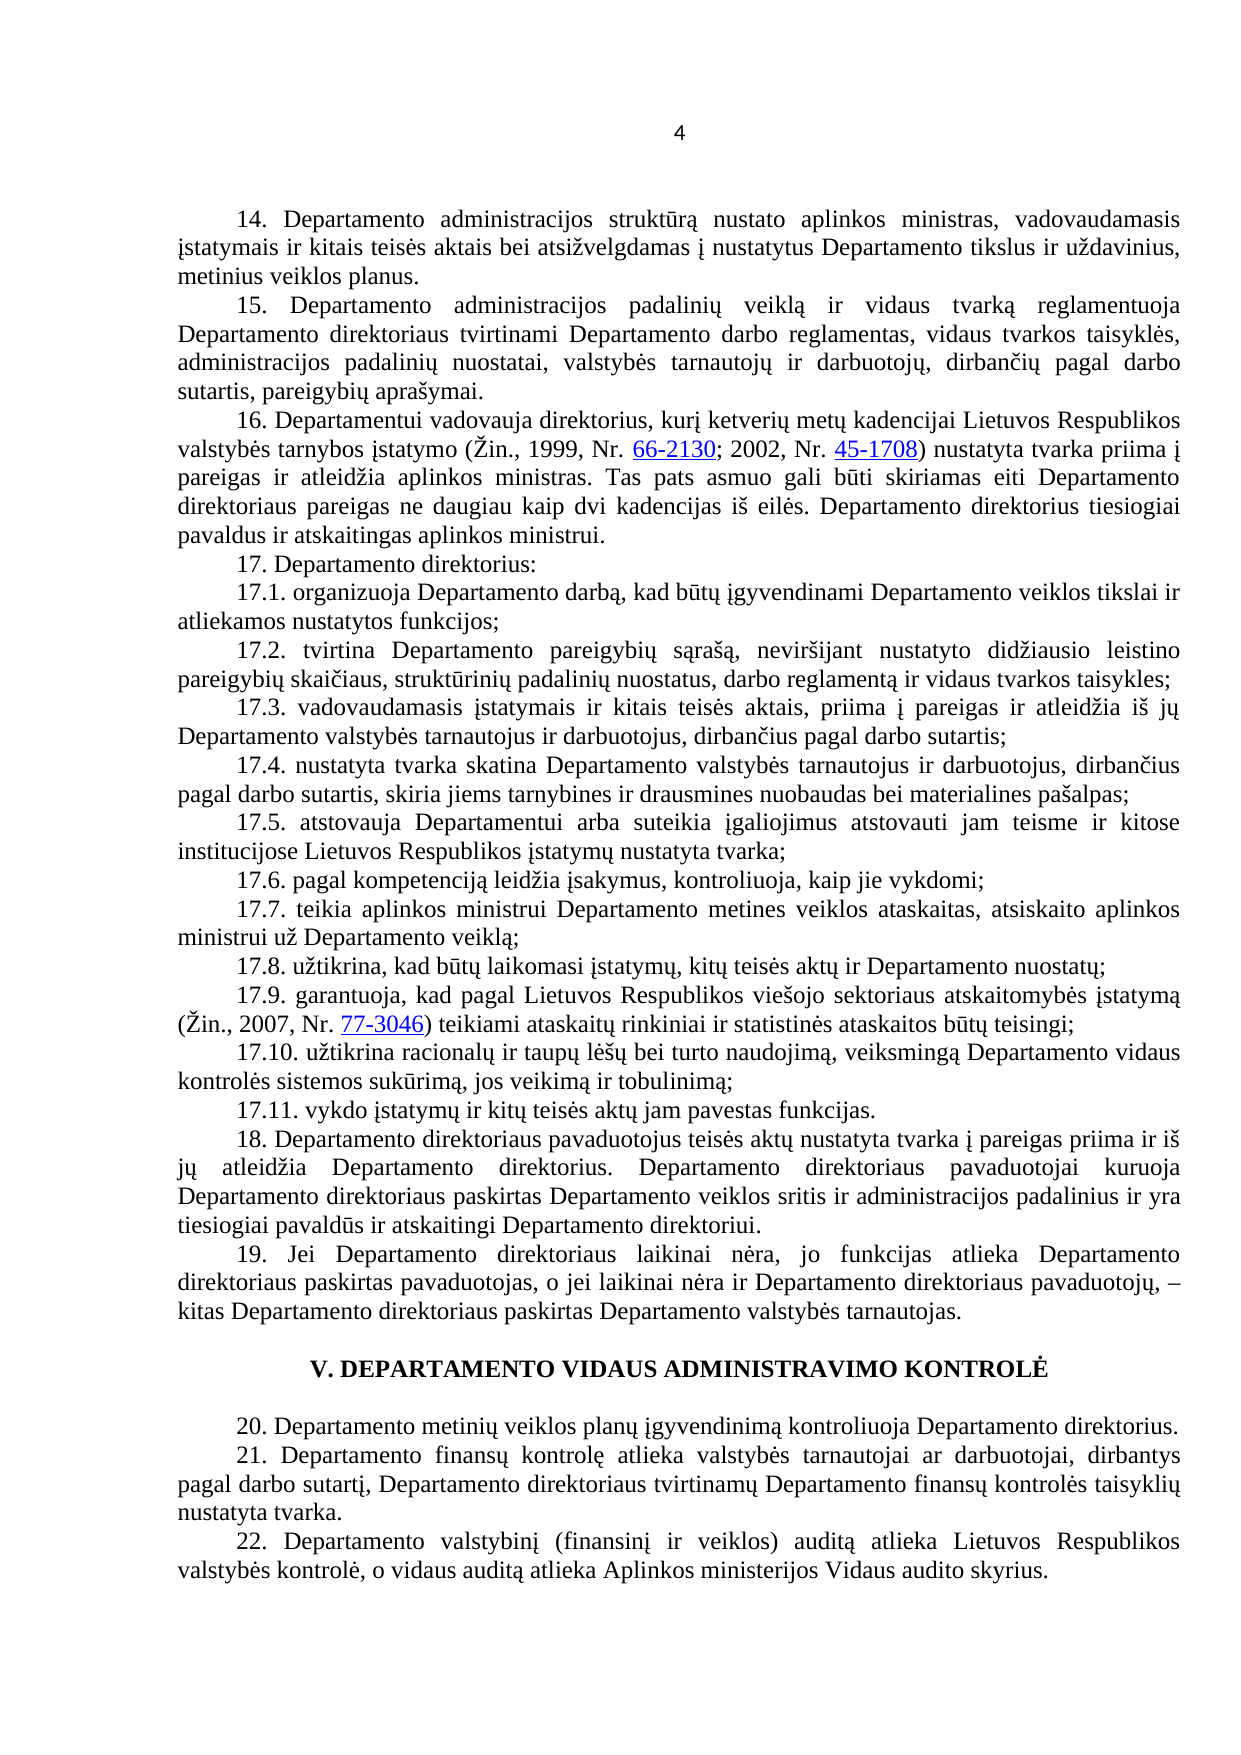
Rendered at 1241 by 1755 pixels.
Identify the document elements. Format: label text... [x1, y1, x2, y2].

text 18. Departamento direktoriaus pavaduotojus teisės aktų nustatyta tvarka į pareigas priima ir iš jų atleidžia Departamento direktorius. Departamento direktoriaus pavaduotojai kuruoja Departamento direktoriaus paskirtas Departamento veiklos sritis ir administracijos padalinius ir yra tiesiogiai pavaldūs ir atskaitingi Departamento direktoriui. [177, 1124, 1181, 1239]
text 17.6. pagal kompetenciją leidžia įsakymus, kontroliuoja, kaip jie vykdomi; [177, 865, 1181, 894]
text 20. Departamento metinių veiklos planų įgyvendinimą kontroliuoja Departamento direktorius. [177, 1411, 1181, 1440]
text 17.5. atstovauja Departamentui arba suteikia įgaliojimus atstovauti jam teisme ir kitose institucijose Lietuvos Respublikos įstatymų nustatyta tvarka; [177, 807, 1181, 865]
text 17.11. vykdo įstatymų ir kitų teisės aktų jam pavestas funkcijas. [177, 1095, 1181, 1124]
text 19. Jei Departamento direktoriaus laikinai nėra, jo funkcijas atlieka Departamento direktoriaus paskirtas pavaduotojas, o jei laikinai nėra ir Departamento direktoriaus pavaduotojų, – kitas Departamento direktoriaus paskirtas Departamento valstybės tarnautojas. [177, 1239, 1181, 1325]
text 22. Departamento valstybinį (finansinį ir veiklos) auditą atlieka Lietuvos Respublikos valstybės kontrolė, o vidaus auditą atlieka Aplinkos ministerijos Vidaus audito skyrius. [177, 1526, 1181, 1584]
text 17.7. teikia aplinkos ministrui Departamento metines veiklos ataskaitas, atsiskaito aplinkos ministrui už Departamento veiklą; [177, 894, 1181, 951]
text 17.8. užtikrina, kad būtų laikomasi įstatymų, kitų teisės aktų ir Departamento nuostatų; [177, 951, 1181, 980]
text 17. Departamento direktorius: [177, 549, 1181, 577]
text 17.4. nustatyta tvarka skatina Departamento valstybės tarnautojus ir darbuotojus, dirbančius pagal darbo sutartis, skiria jiems tarnybines ir drausmines nuobaudas bei materialines pašalpas; [177, 750, 1181, 807]
text 14. Departamento administracijos struktūrą nustato aplinkos ministras, vadovaudamasis įstatymais ir kitais teisės aktais bei atsižvelgdamas į nustatytus Departamento tikslus ir uždavinius, metinius veiklos planus. [177, 204, 1181, 290]
text V. DEPARTAMENTO VIDAUS ADMINISTRAVIMO KONTROLĖ [177, 1354, 1181, 1382]
text 17.9. garantuoja, kad pagal Lietuvos Respublikos viešojo sektoriaus atskaitomybės įstatymą (Žin., 2007, Nr. 77-3046) teikiami ataskaitų rinkiniai ir statistinės ataskaitos būtų teisingi; [177, 980, 1181, 1037]
text 15. Departamento administracijos padalinių veiklą ir vidaus tvarką reglamentuoja Departamento direktoriaus tvirtinami Departamento darbo reglamentas, vidaus tvarkos taisyklės, administracijos padalinių nuostatai, valstybės tarnautojų ir darbuotojų, dirbančių pagal darbo sutartis, pareigybių aprašymai. [177, 290, 1181, 405]
text 17.10. užtikrina racionalų ir taupų lėšų bei turto naudojimą, veiksmingą Departamento vidaus kontrolės sistemos sukūrimą, jos veikimą ir tobulinimą; [177, 1037, 1181, 1095]
text 16. Departamentui vadovauja direktorius, kurį ketverių metų kadencijai Lietuvos Respublikos valstybės tarnybos įstatymo (Žin., 1999, Nr. 66-2130; 2002, Nr. 45-1708) nustatyta tvarka priima į pareigas ir atleidžia aplinkos ministras. Tas pats asmuo gali būti skiriamas eiti Departamento direktoriaus pareigas ne daugiau kaip dvi kadencijas iš eilės. Departamento direktorius tiesiogiai pavaldus ir atskaitingas aplinkos ministrui. [177, 405, 1181, 549]
text 17.3. vadovaudamasis įstatymais ir kitais teisės aktais, priima į pareigas ir atleidžia iš jų Departamento valstybės tarnautojus ir darbuotojus, dirbančius pagal darbo sutartis; [177, 692, 1181, 750]
text 21. Departamento finansų kontrolę atlieka valstybės tarnautojai ar darbuotojai, dirbantys pagal darbo sutartį, Departamento direktoriaus tvirtinamų Departamento finansų kontrolės taisyklių nustatyta tvarka. [177, 1440, 1181, 1526]
text 17.2. tvirtina Departamento pareigybių sąrašą, neviršijant nustatyto didžiausio leistino pareigybių skaičiaus, struktūrinių padalinių nuostatus, darbo reglamentą ir vidaus tvarkos taisykles; [177, 635, 1181, 692]
text 17.1. organizuoja Departamento darbą, kad būtų įgyvendinami Departamento veiklos tikslai ir atliekamos nustatytos funkcijos; [177, 577, 1181, 635]
